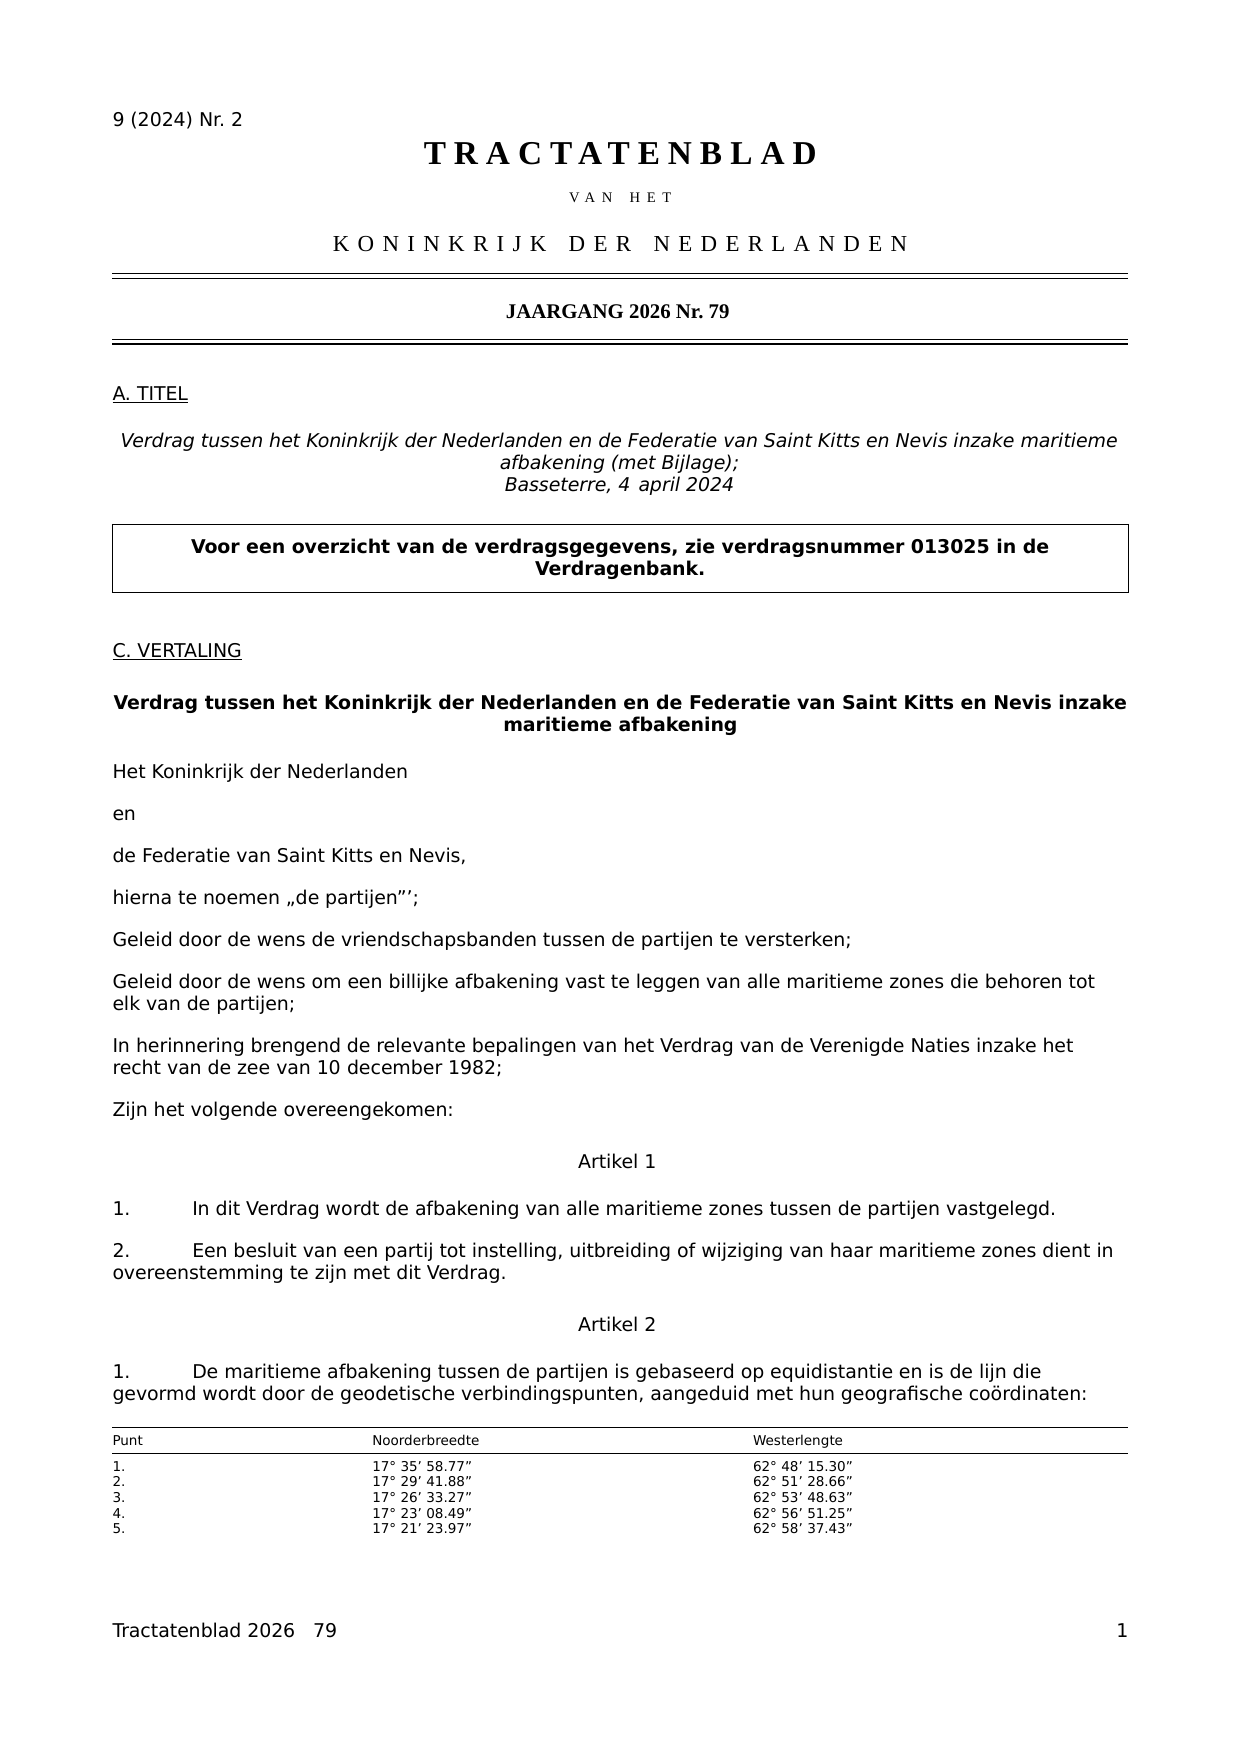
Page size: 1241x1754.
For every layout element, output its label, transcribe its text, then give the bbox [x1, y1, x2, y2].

subtitle Artikel 1 [112, 1151, 1128, 1173]
table_cell 5. [112, 1521, 366, 1537]
table_header Punt [112, 1428, 366, 1453]
subtitle C. VERTALING [112, 640, 1128, 662]
table_cell 62° 53’ 48.63” [747, 1490, 1128, 1506]
text In herinnering brengend de relevante bepalingen van het Verdrag van de Verenigde Naties inzake het recht van de zee van 10 december 1982; [112, 1035, 1128, 1079]
text en [112, 803, 1128, 825]
text Het Koninkrijk der Nederlanden [112, 761, 1128, 783]
table_cell 17° 26’ 33.27” [366, 1490, 747, 1506]
table_cell 62° 58’ 37.43” [747, 1521, 1128, 1537]
table_cell 2. [112, 1474, 366, 1490]
text JAARGANG 2026 Nr. 79 [112, 299, 1128, 323]
text 9 (2024) Nr. 2 [112, 109, 1128, 131]
subtitle A. TITEL [112, 383, 1128, 405]
table_cell 4. [112, 1506, 366, 1521]
text Geleid door de wens de vriendschapsbanden tussen de partijen te versterken; [112, 929, 1128, 951]
text KONINKRIJK DER NEDERLANDEN [112, 229, 1128, 256]
text Zijn het volgende overeengekomen: [112, 1099, 1128, 1121]
text hierna te noemen „de partijen”’; [112, 887, 1128, 909]
table_cell 3. [112, 1490, 366, 1506]
table_cell 17° 29’ 41.88” [366, 1474, 747, 1490]
text Basseterre, 4 april 2024 [112, 474, 1128, 496]
table_cell 62° 51’ 28.66” [747, 1474, 1128, 1490]
table_cell 17° 35’ 58.77” [366, 1454, 747, 1474]
text 2. Een besluit van een partij tot instelling, uitbreiding of wijziging van haar maritieme zones dient in overeenstemming te zijn met dit Verdrag. [112, 1240, 1128, 1284]
text Geleid door de wens om een billijke afbakening vast te leggen van alle maritieme zones die behoren tot elk van de partijen; [112, 971, 1128, 1015]
table_header Noorderbreedte [366, 1428, 747, 1453]
table_cell 1. [112, 1454, 366, 1474]
text 1. De maritieme afbakening tussen de partijen is gebaseerd op equidistantie en is de lijn die gevormd wordt door de geodetische verbindingspunten, aangeduid met hun geografische coördinaten: [112, 1361, 1128, 1405]
table_cell 62° 56’ 51.25” [747, 1506, 1128, 1521]
table_header Westerlengte [747, 1428, 1128, 1453]
table_cell 17° 21’ 23.97” [366, 1521, 747, 1537]
table_cell 17° 23’ 08.49” [366, 1506, 747, 1521]
table_cell 62° 48’ 15.30” [747, 1454, 1128, 1474]
text VAN HET [112, 189, 1128, 206]
text 1. In dit Verdrag wordt de afbakening van alle maritieme zones tussen de partijen vastgelegd. [112, 1198, 1128, 1220]
text de Federatie van Saint Kitts en Nevis, [112, 845, 1128, 867]
text Verdrag tussen het Koninkrijk der Nederlanden en de Federatie van Saint Kitts en Nevis inzake maritieme afbakening (met Bijlage); [112, 430, 1128, 474]
text TRACTATENBLAD [112, 133, 1128, 172]
subtitle Verdrag tussen het Koninkrijk der Nederlanden en de Federatie van Saint Kitts en Nevis inzake maritieme afbakening [112, 692, 1128, 736]
subtitle Artikel 2 [112, 1314, 1128, 1336]
